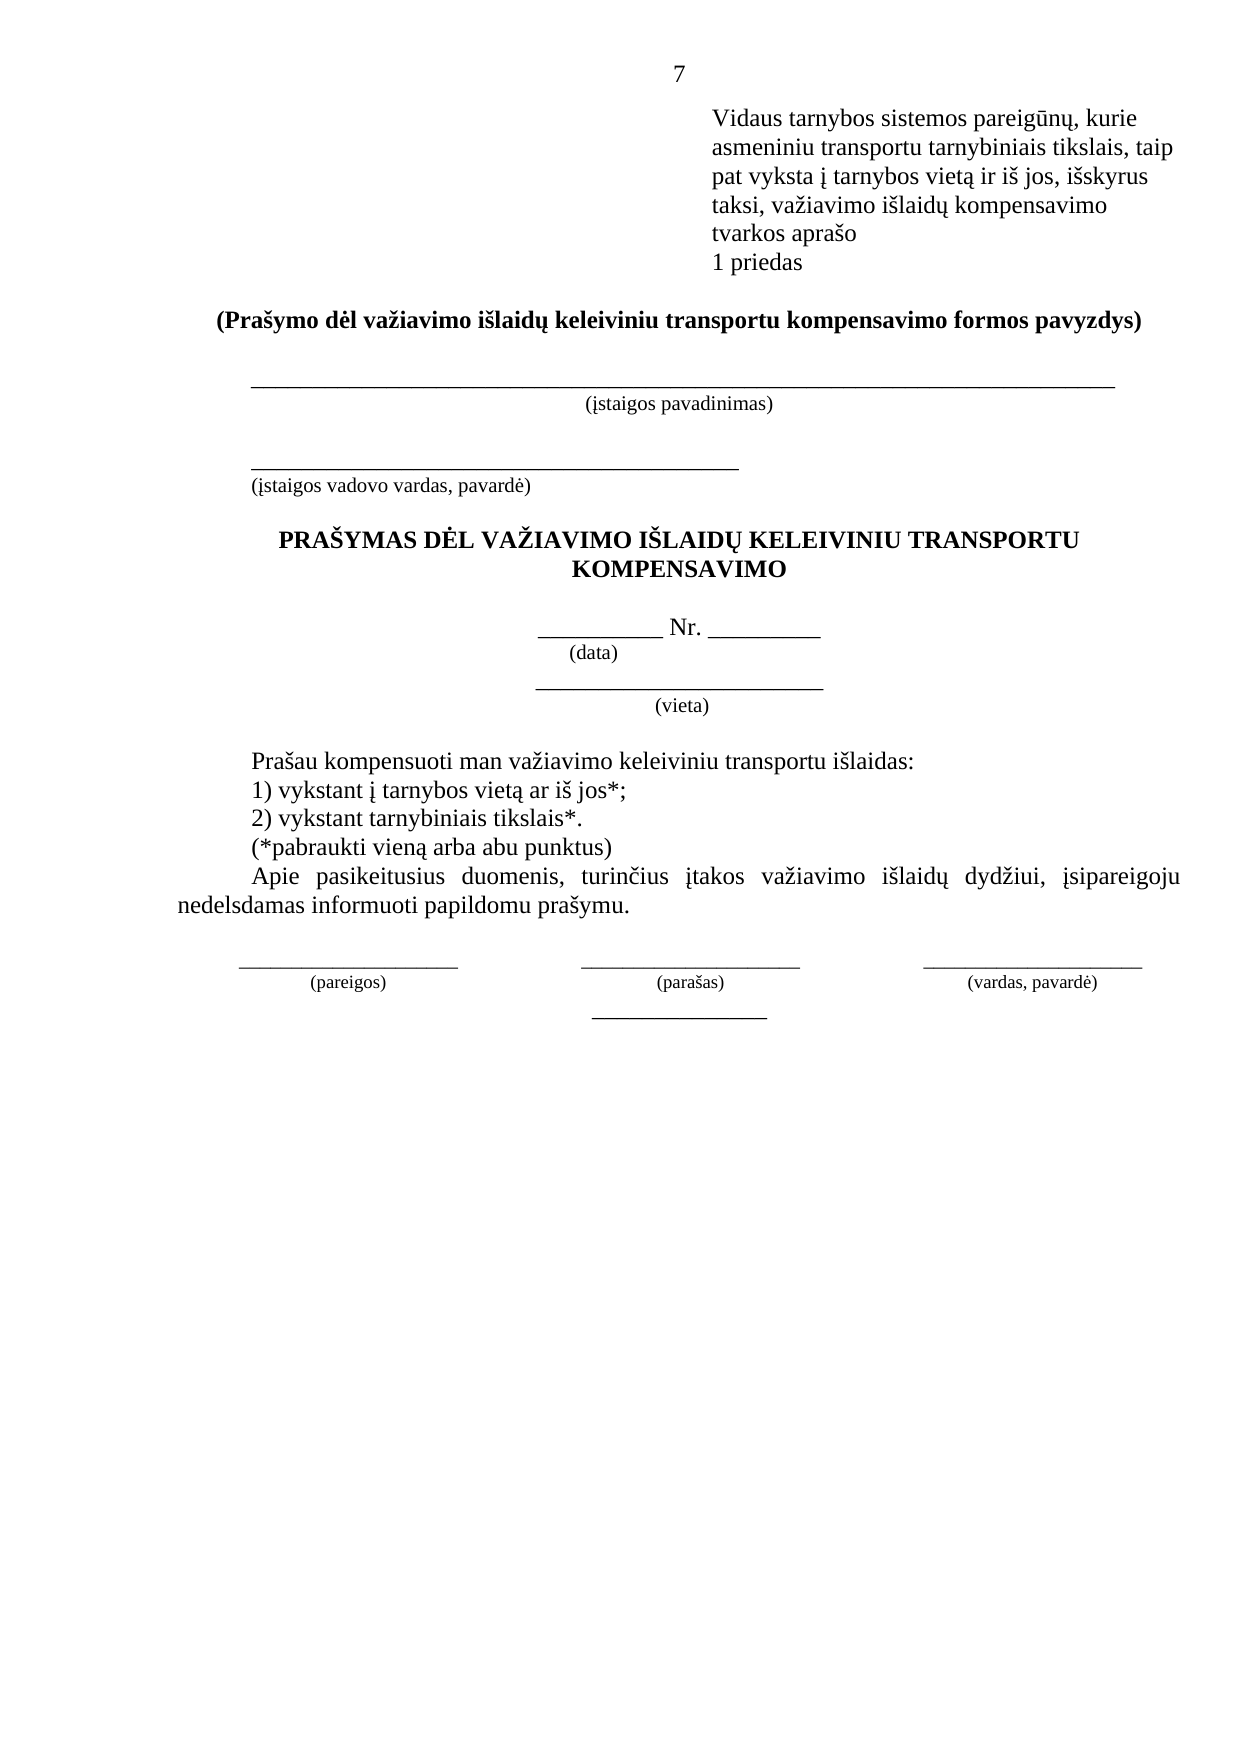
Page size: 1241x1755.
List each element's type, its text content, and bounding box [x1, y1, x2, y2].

text Apie pasikeitusius duomenis, turinčius įtakos važiavimo išlaidų dydžiui, įsipareigoju nedelsdamas informuoti papildomu prašymu. [177, 861, 1181, 918]
text (įstaigos pavadinimas) [177, 391, 1181, 415]
text 1) vykstant į tarnybos vietą ar iš jos*; [177, 775, 1181, 803]
table_header _____________________ [177, 947, 519, 971]
text asmeniniu transportu tarnybiniais tikslais, taip pat vyksta į tarnybos vietą ir iš jos, išskyrus taksi, važiavimo išlaidų kompensavimo tvarkos aprašo [712, 132, 1181, 247]
text 2) vykstant tarnybiniais tikslais*. [177, 803, 1181, 832]
table_cell (pareigos) [177, 971, 519, 993]
table_cell (parašas) [519, 971, 861, 993]
text _______________________ [177, 664, 1181, 693]
text (įstaigos vadovo vardas, pavardė) [177, 472, 1181, 497]
text _______________________________________ [177, 444, 1181, 472]
text __________ Nr. _________ [177, 612, 1181, 640]
text 1 priedas [712, 247, 1181, 276]
table_header _____________________ [519, 947, 861, 971]
table_cell (vardas, pavardė) [861, 971, 1204, 993]
text ______________ [177, 993, 1181, 1022]
text Prašau kompensuoti man važiavimo keleiviniu transportu išlaidas: [177, 746, 1181, 775]
text (Prašymo dėl važiavimo išlaidų keleiviniu transportu kompensavimo formos pavyzdys) [177, 305, 1181, 333]
table_header _____________________ [861, 947, 1204, 971]
text (data) [540, 640, 1181, 664]
text PRAŠYMAS DĖL VAŽIAVIMO IŠLAIDŲ KELEIVINIU TRANSPORTU KOMPENSAVIMO [177, 525, 1181, 583]
text Vidaus tarnybos sistemos pareigūnų, kurie [712, 103, 1181, 132]
text (*pabraukti vieną arba abu punktus) [177, 832, 1181, 861]
text (vieta) [177, 693, 1181, 717]
